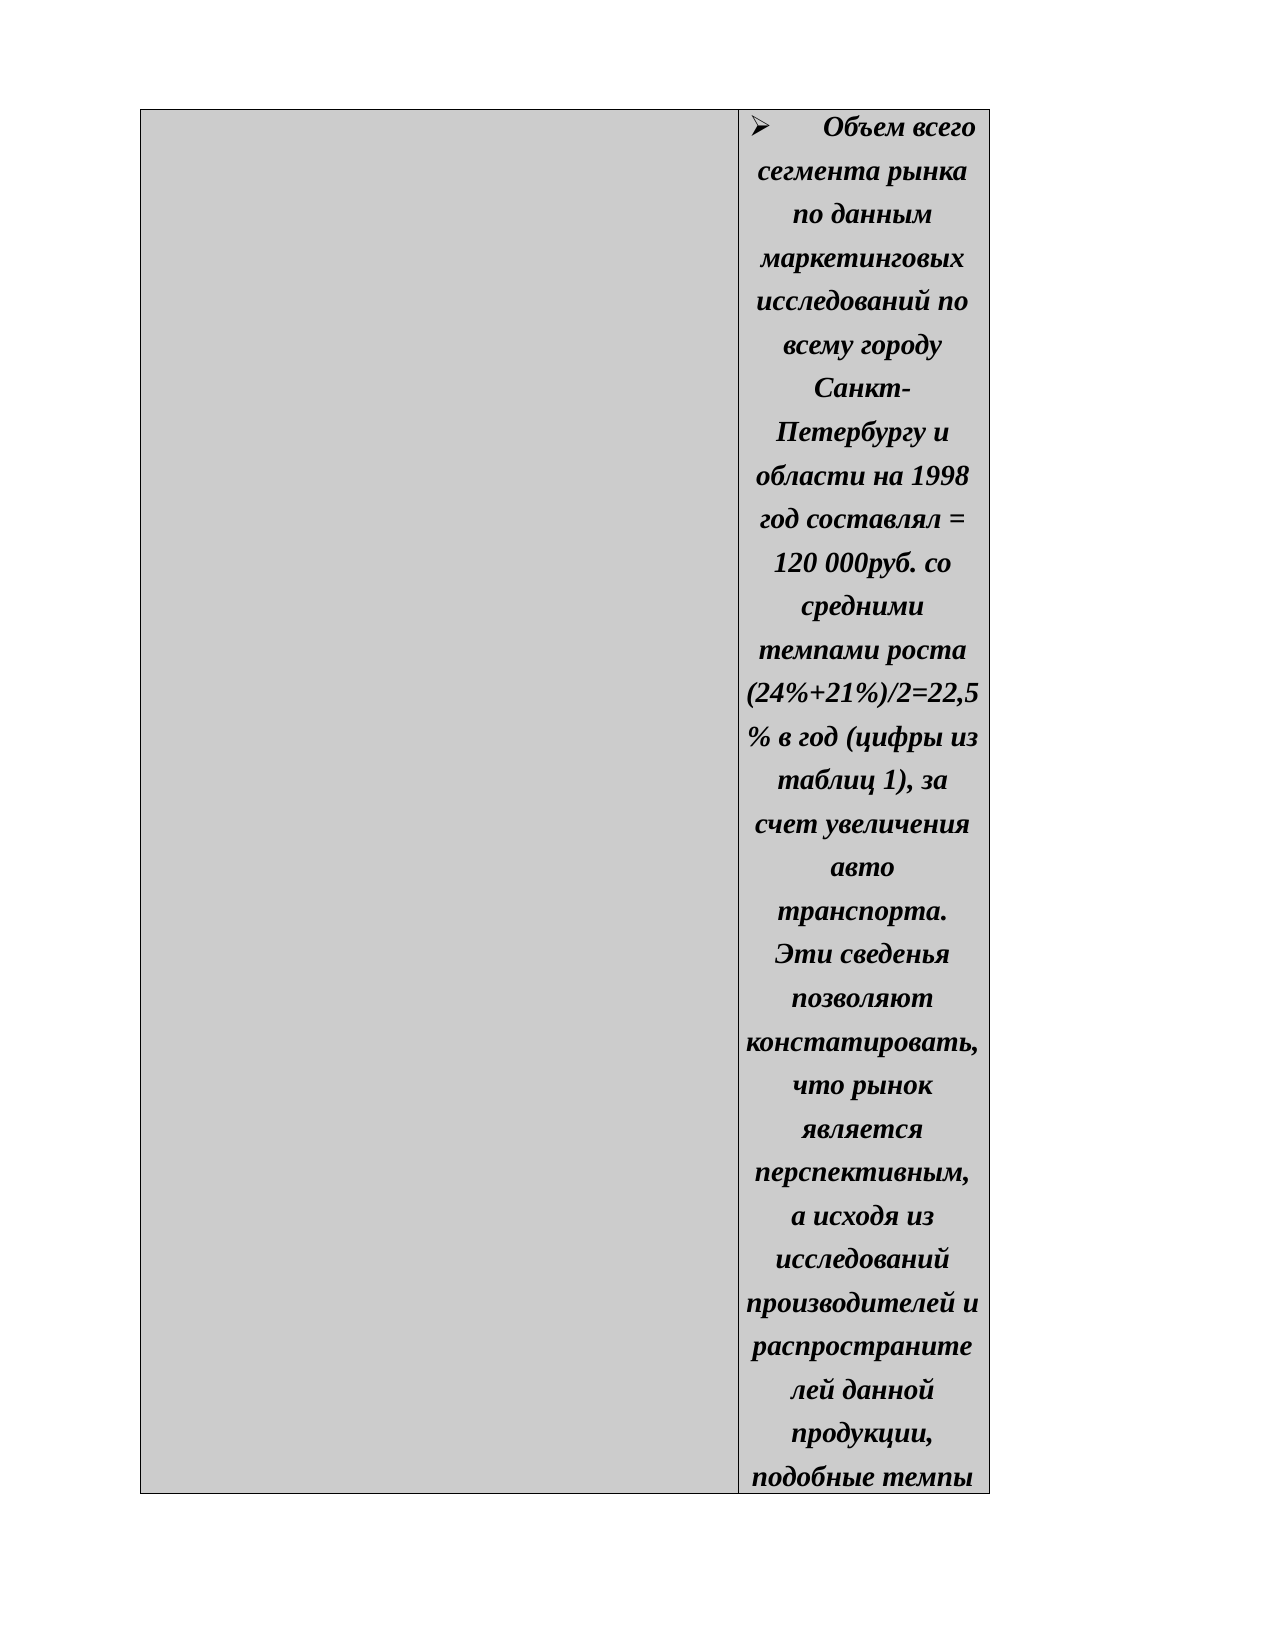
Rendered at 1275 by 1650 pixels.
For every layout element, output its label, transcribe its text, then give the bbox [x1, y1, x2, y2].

table_header Среднее число покупателей во всех магазинах ( за 1998 год ) Средние темпы роста числа покупателей за 1998 годОбъем продаж за 1998 год (усреднен по имеющимся магазинам) Средние темпы роста объема продаж за 1998 годХарактеристикиДизайн.Прочность.Аэродинамичность.Износоустойчивость. Нагрузка на подшипник.Отечественные машиныЗарубежные машиныЦена Защищенность от мелких повреждений (царапин)Каналы сбыта Продукции 1)Со складов фирмы 2)Через посредников3)Через магазины6)Заказы по телефонам 4)Заказы по почте5)Продажа в автосервисе6)Индивидуальные заказы дизайна диска7)Заказы дизайна диска фирмами (партиями) Простые рискиУдаленность от транспортаРост цен на комплектующие Несвоевременные поставки комплектующих Несвоевременная подготовка ИТР и рабочих Увеличение конкурентов Недобросовестность Подрядчика Неустойчивость спросаСнижение цен конкурентами Увеличение производства у конкурентов Трудности с набором квалифицированной силыНеплатежеспособность заказчиков и потребителейНепредвиденные затраты в том числе из-за инфляцииРост налоговУгроза забастовкиНедостаточная зарплатаИзношенность оборудованияНестабильность качества сырья и материалов Отсутствие резерва мощности№12Наименование МатериалаСталь (марки 1245-76)Титановый сплав (марки 1873-67)Пластик (марки 1593-33)Итого всех затрат на материалы№ 1234567 8910111213 № 12 №12345№ 123 Показатели1 Предполагаемый объем производства (шт.)2 Предполагаемая доля на рынке (выраженная в %)3 Предполагаемая продажа (по цене 410|450 руб.) Годы1999Итого2000Итого2001 Год200020012002№ 12345 6 789Наименование Объем производства Полная себестоимость за единицу продуктаПрибыль с единицы Объем себестоимости Выручка Прибыль Чистая прибыльРентабельность ПродукцииРентабельность ПродажНорма прибыли Окупаемость проекта.123456781 2 3 4 5 6 7 [141, 110, 738, 1493]
